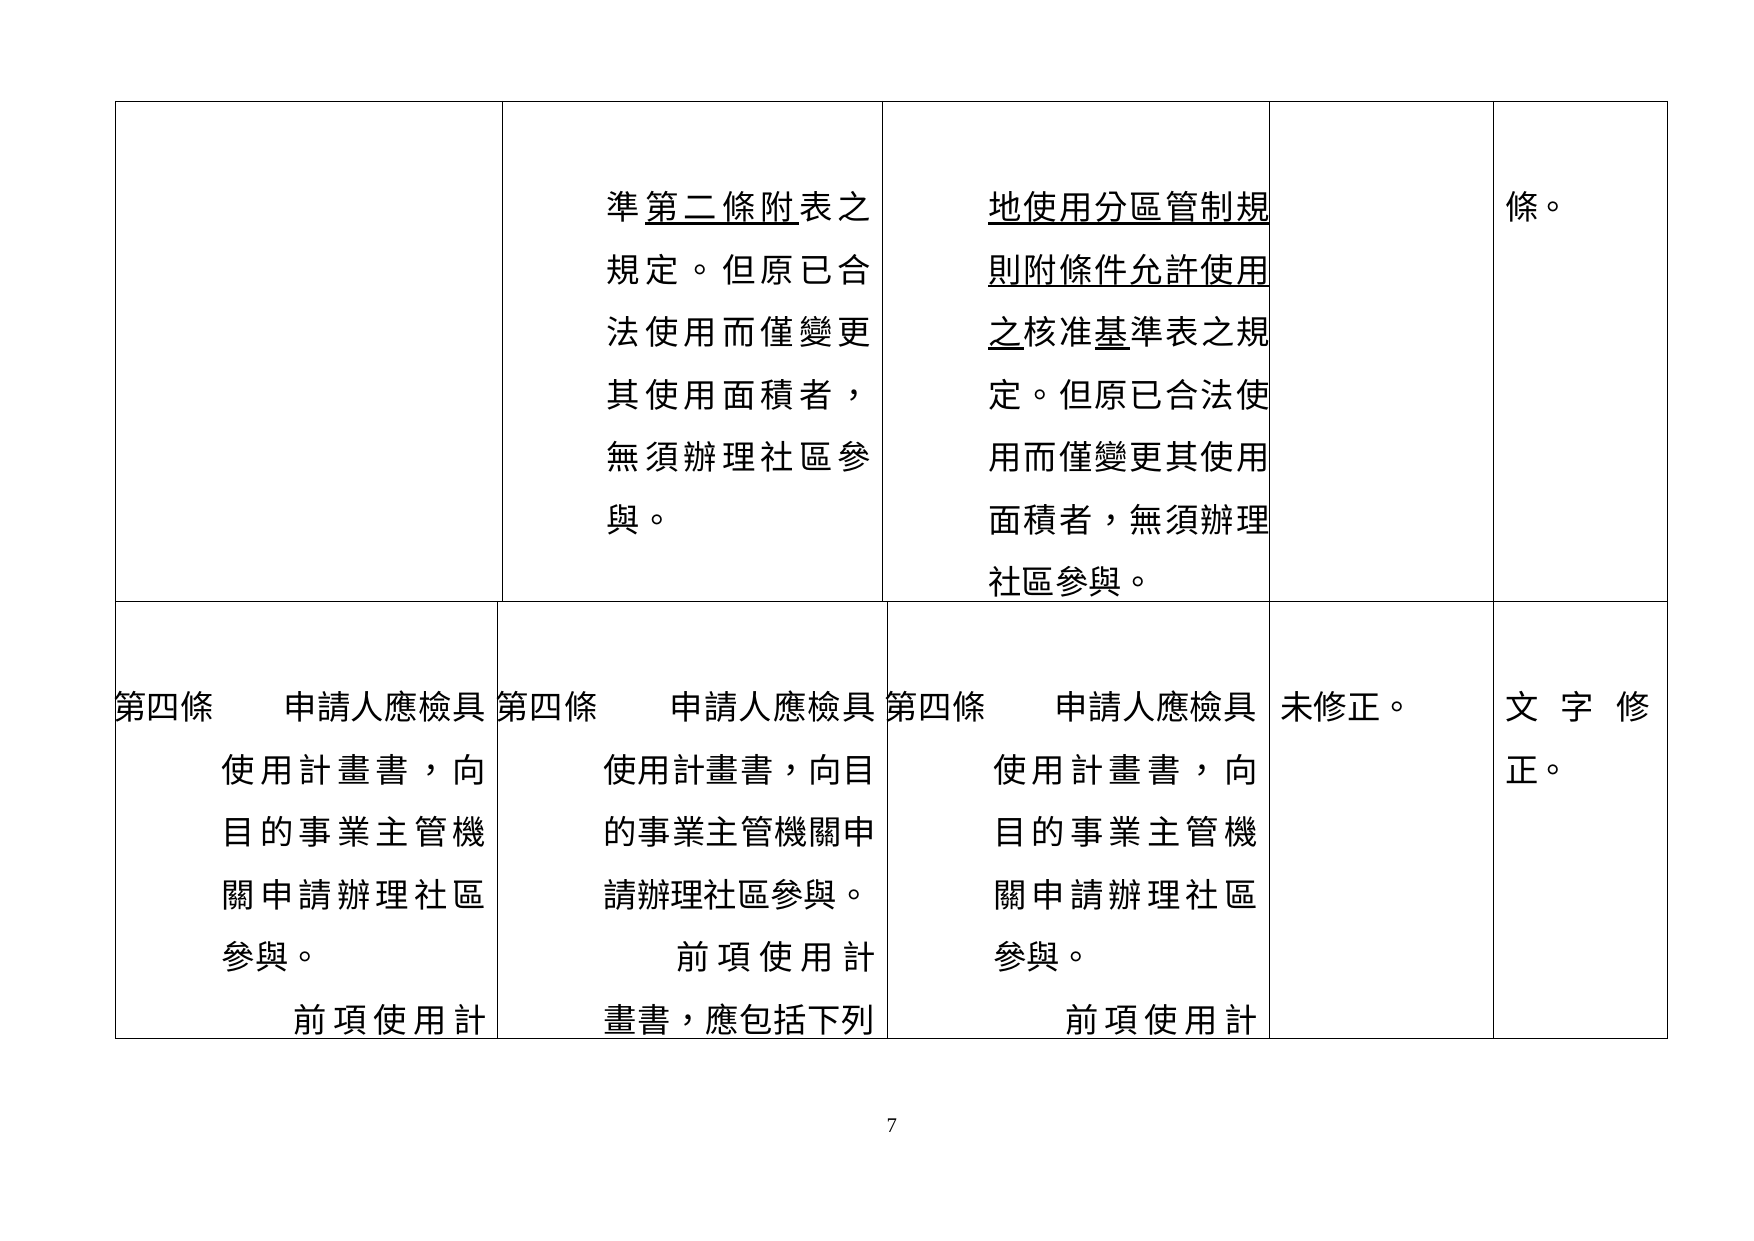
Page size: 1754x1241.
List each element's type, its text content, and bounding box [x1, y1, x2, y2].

table_cell 條。 [1494, 102, 1667, 601]
table_cell 未修正。 [1270, 602, 1493, 1038]
table_cell 準第二條附表之規定。但原已合法使用而僅變更其使用面積者，無須辦理社區參與。 [503, 102, 882, 601]
table_cell [116, 102, 502, 601]
table_cell 文字修正。 [1494, 602, 1667, 1038]
table_cell 第四條 申請人應檢具使用計畫書，向目的事業主管機關申請辦理社區參與。 前項使用計畫書，應包括下列內容： 一 計畫名稱。 二 申請人。 三 基地地號及位置圖。 四 建物配置。 五 設施規模。 六 使用內容。 七 使用計畫對於社區可能引起衝擊之評估及其因應方案。 使用計畫書內容不全者，目的事業主管機關得命申請人於一定期限內補正，逾期不補正或補正不完全者，不予受理。 [888, 602, 1269, 1038]
table_cell 地使用分區管制規則附條件允許使用之核准基準表之規定。但原已合法使用而僅變更其使用面積者，無須辦理社區參與。 [883, 102, 1269, 601]
table_cell 第四條 申請人應檢具使用計畫書，向目的事業主管機關申請辦理社區參與。 前項使用計畫書，應包括下列 [498, 602, 887, 1038]
table_cell 第四條 申請人應檢具使用計畫書，向目的事業主管機關申請辦理社區參與。 前項使用計 [116, 602, 497, 1038]
table_cell [1270, 102, 1493, 601]
